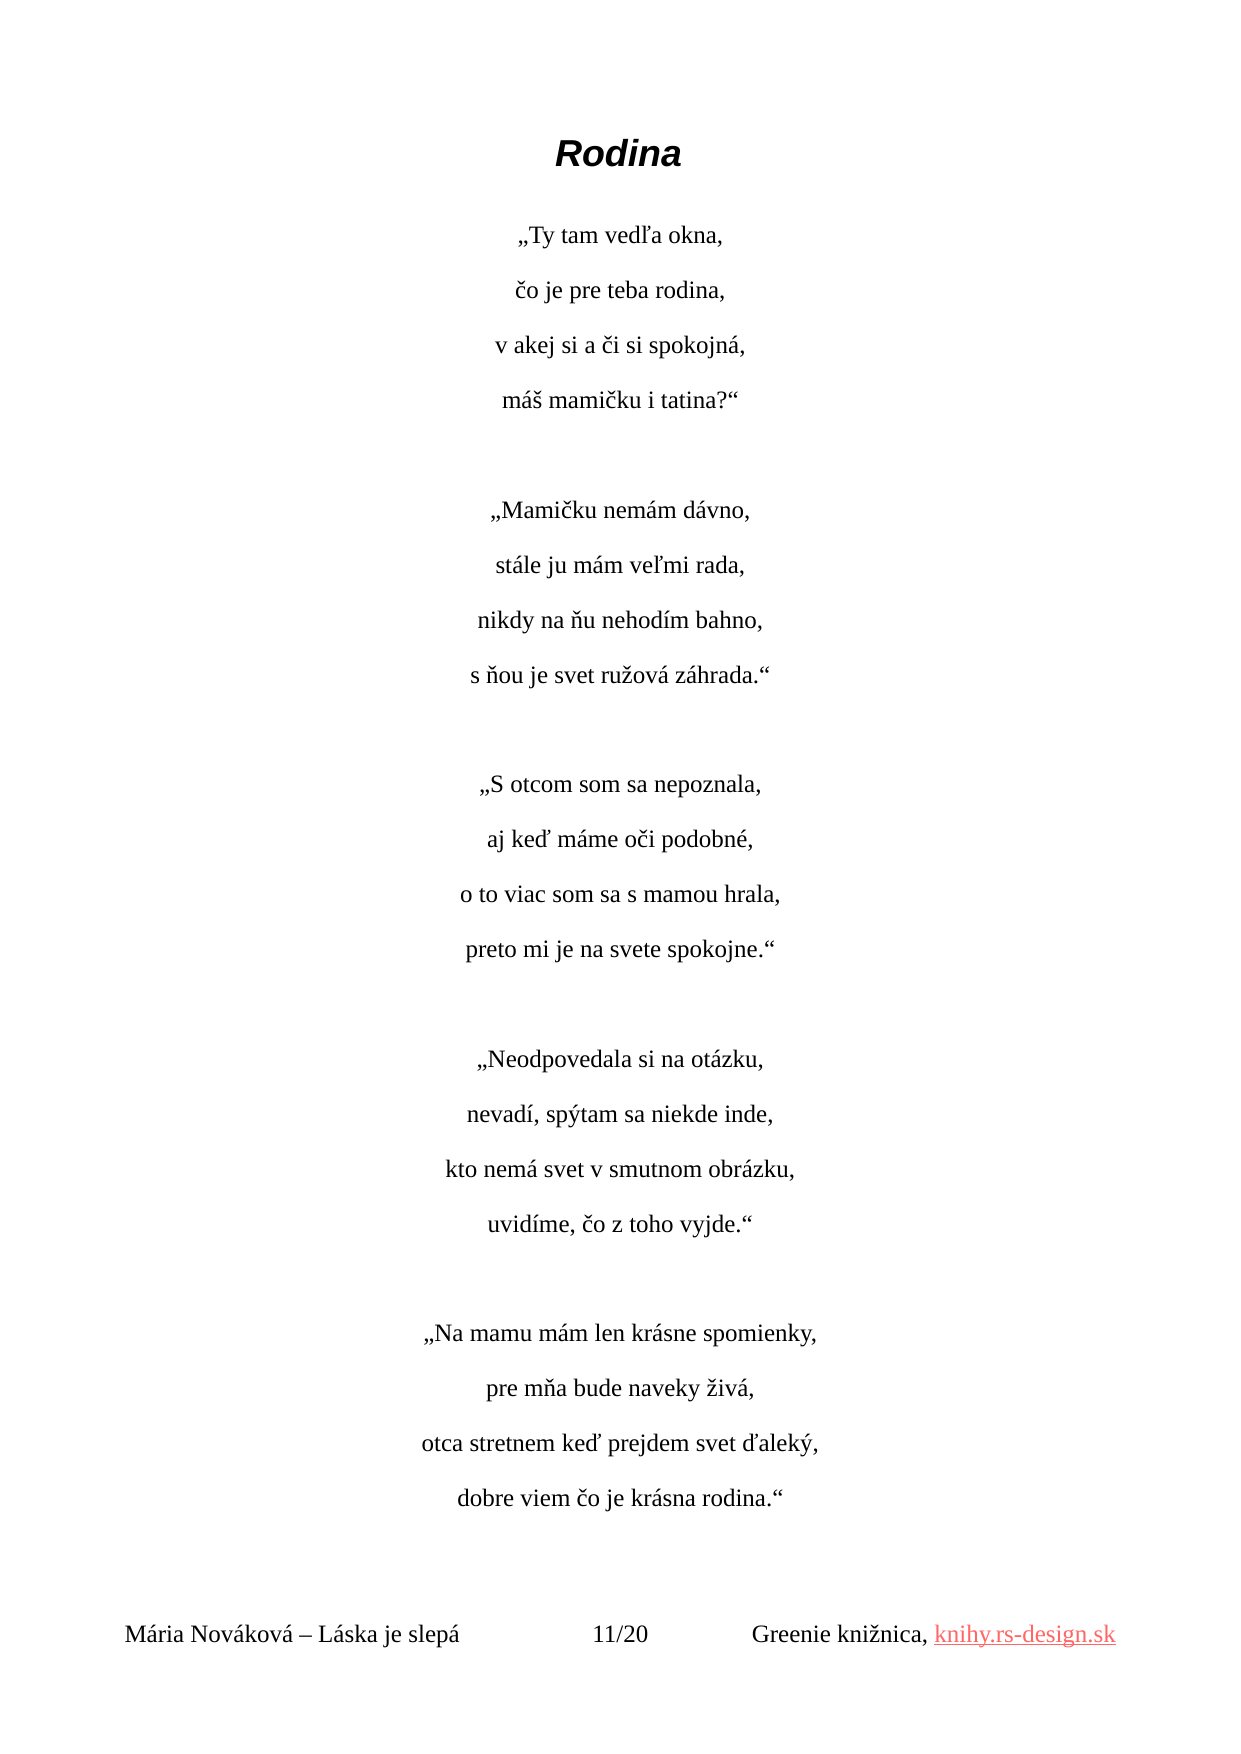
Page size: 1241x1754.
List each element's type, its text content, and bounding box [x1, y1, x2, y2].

text kto nemá svet v smutnom obrázku, [106, 1154, 1134, 1182]
text nikdy na ňu nehodím bahno, [106, 605, 1134, 633]
text „S otcom som sa nepoznala, [106, 769, 1134, 798]
text „Ty tam vedľa okna, [106, 221, 1134, 249]
text nevadí, spýtam sa niekde inde, [106, 1099, 1134, 1128]
text dobre viem čo je krásna rodina.“ [106, 1483, 1134, 1512]
text čo je pre teba rodina, [106, 275, 1134, 304]
text „Na mamu mám len krásne spomienky, [106, 1318, 1134, 1347]
text „Neodpovedala si na otázku, [106, 1044, 1134, 1073]
text preto mi je na svete spokojne.“ [106, 934, 1134, 963]
subtitle Rodina [106, 131, 1134, 174]
text aj keď máme oči podobné, [106, 824, 1134, 853]
text uvidíme, čo z toho vyjde.“ [106, 1209, 1134, 1237]
text otca stretnem keď prejdem svet ďaleký, [106, 1428, 1134, 1457]
text o to viac som sa s mamou hrala, [106, 879, 1134, 908]
text s ňou je svet ružová záhrada.“ [106, 660, 1134, 688]
text v akej si a či si spokojná, [106, 330, 1134, 359]
text máš mamičku i tatina?“ [106, 385, 1134, 414]
text pre mňa bude naveky živá, [106, 1373, 1134, 1402]
text „Mamičku nemám dávno, [106, 495, 1134, 524]
text stále ju mám veľmi rada, [106, 550, 1134, 579]
